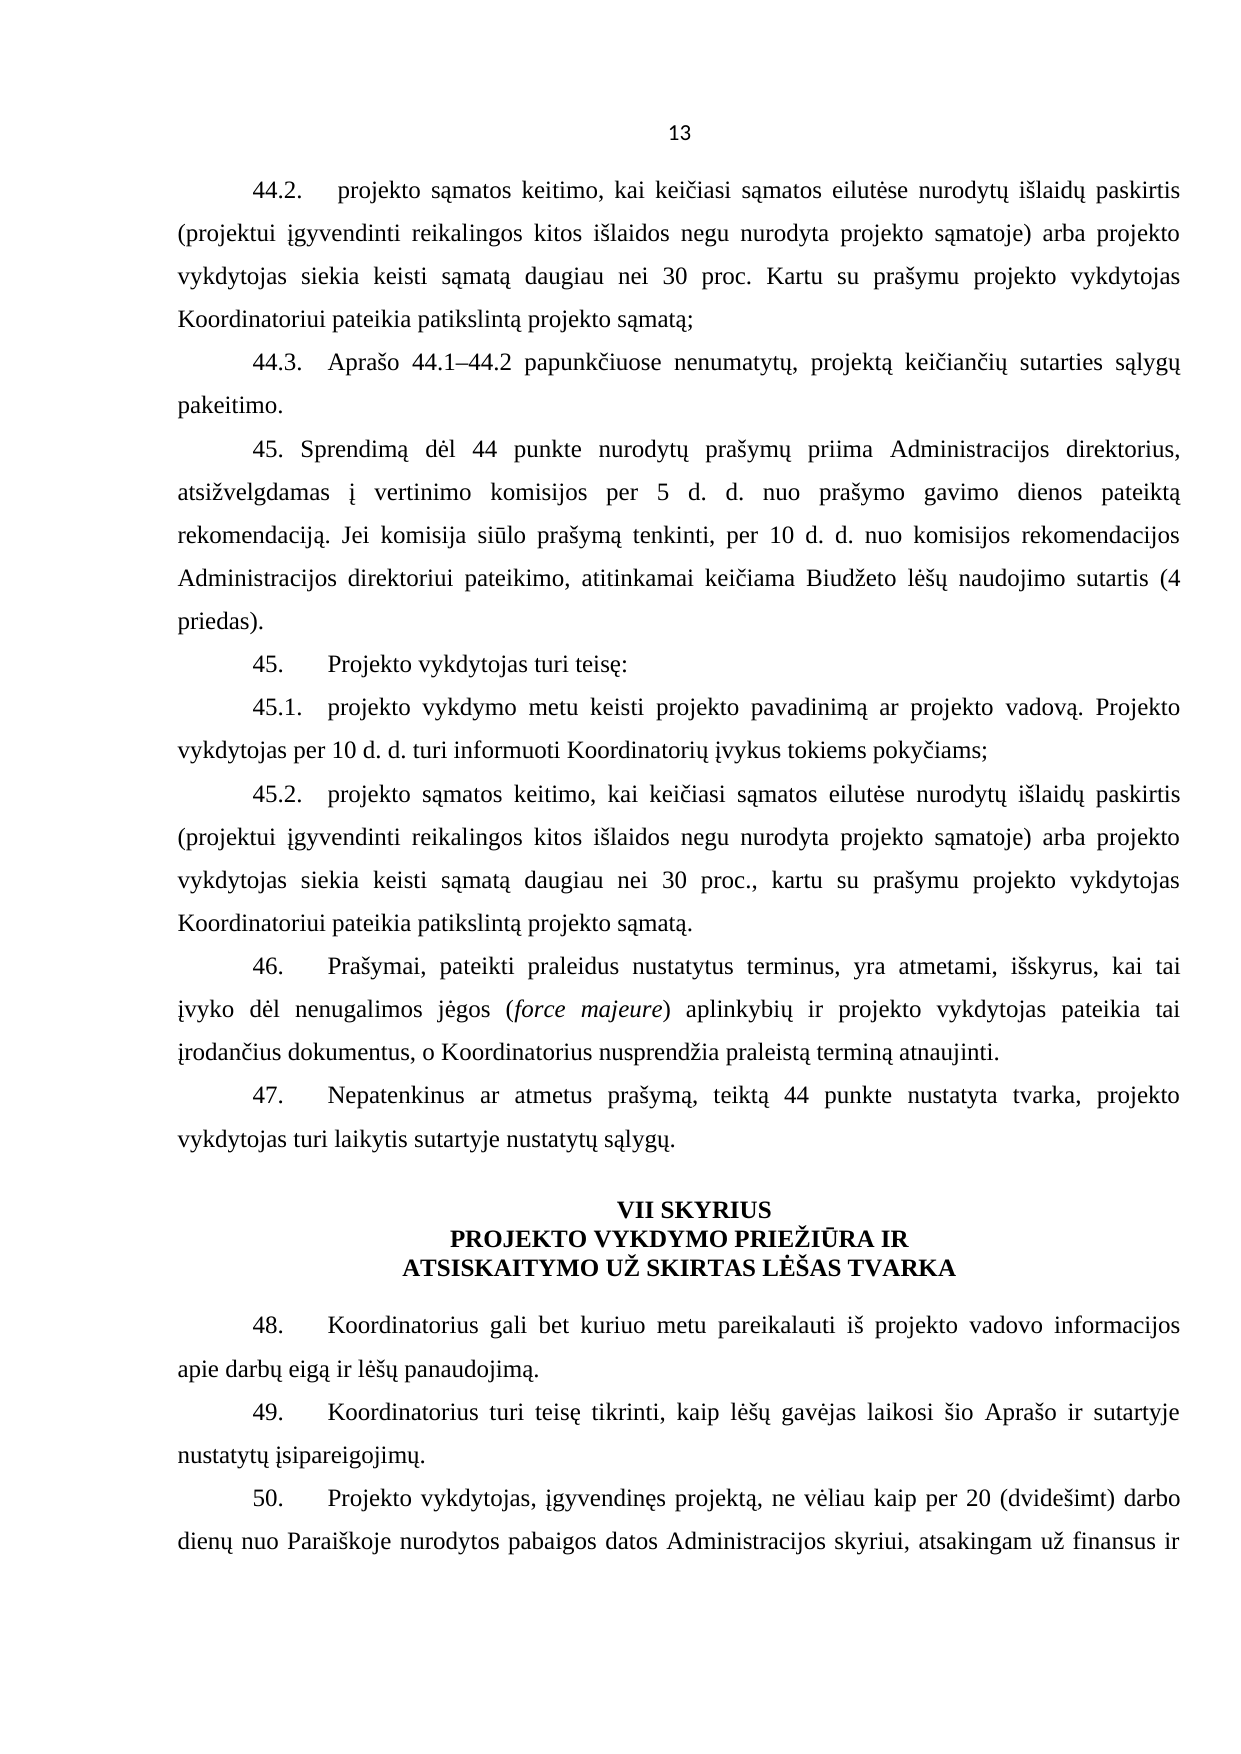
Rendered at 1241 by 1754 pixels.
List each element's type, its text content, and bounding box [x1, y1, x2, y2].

text 46. Prašymai, pateikti praleidus nustatytus terminus, yra atmetami, išskyrus, kai tai įvyko dėl nenugalimos jėgos (force majeure) aplinkybių ir projekto vykdytojas pateikia tai įrodančius dokumentus, o Koordinatorius nusprendžia praleistą terminą atnaujinti. [177, 951, 1181, 1066]
text 48. Koordinatorius gali bet kuriuo metu pareikalauti iš projekto vadovo informacijos apie darbų eigą ir lėšų panaudojimą. [177, 1311, 1181, 1382]
text 45. Projekto vykdytojas turi teisę: [177, 649, 1181, 678]
text VII SKYRIUS [177, 1196, 1181, 1224]
text ATSISKAITYMO UŽ SKIRTAS LĖŠAS TVARKA [177, 1253, 1181, 1282]
text 45. Sprendimą dėl 44 punkte nurodytų prašymų priima Administracijos direktorius, atsižvelgdamas į vertinimo komisijos per 5 d. d. nuo prašymo gavimo dienos pateiktą rekomendaciją. Jei komisija siūlo prašymą tenkinti, per 10 d. d. nuo komisijos rekomendacijos Administracijos direktoriui pateikimo, atitinkamai keičiama Biudžeto lėšų naudojimo sutartis (4 priedas). [177, 434, 1181, 635]
text 49. Koordinatorius turi teisę tikrinti, kaip lėšų gavėjas laikosi šio Aprašo ir sutartyje nustatytų įsipareigojimų. [177, 1397, 1181, 1469]
text 45.2. projekto sąmatos keitimo, kai keičiasi sąmatos eilutėse nurodytų išlaidų paskirtis (projektui įgyvendinti reikalingos kitos išlaidos negu nurodyta projekto sąmatoje) arba projekto vykdytojas siekia keisti sąmatą daugiau nei 30 proc., kartu su prašymu projekto vykdytojas Koordinatoriui pateikia patikslintą projekto sąmatą. [177, 779, 1181, 937]
text 44.2. projekto sąmatos keitimo, kai keičiasi sąmatos eilutėse nurodytų išlaidų paskirtis (projektui įgyvendinti reikalingos kitos išlaidos negu nurodyta projekto sąmatoje) arba projekto vykdytojas siekia keisti sąmatą daugiau nei 30 proc. Kartu su prašymu projekto vykdytojas Koordinatoriui pateikia patikslintą projekto sąmatą; [177, 175, 1181, 333]
text PROJEKTO VYKDYMO PRIEŽIŪRA IR [177, 1224, 1181, 1253]
text 44.3. Aprašo 44.1–44.2 papunkčiuose nenumatytų, projektą keičiančių sutarties sąlygų pakeitimo. [177, 347, 1181, 419]
text 50. Projekto vykdytojas, įgyvendinęs projektą, ne vėliau kaip per 20 (dvidešimt) darbo dienų nuo Paraiškoje nurodytos pabaigos datos Administracijos skyriui, atsakingam už finansus ir [177, 1483, 1181, 1555]
text 45.1. projekto vykdymo metu keisti projekto pavadinimą ar projekto vadovą. Projekto vykdytojas per 10 d. d. turi informuoti Koordinatorių įvykus tokiems pokyčiams; [177, 692, 1181, 764]
text 47. Nepatenkinus ar atmetus prašymą, teiktą 44 punkte nustatyta tvarka, projekto vykdytojas turi laikytis sutartyje nustatytų sąlygų. [177, 1081, 1181, 1152]
